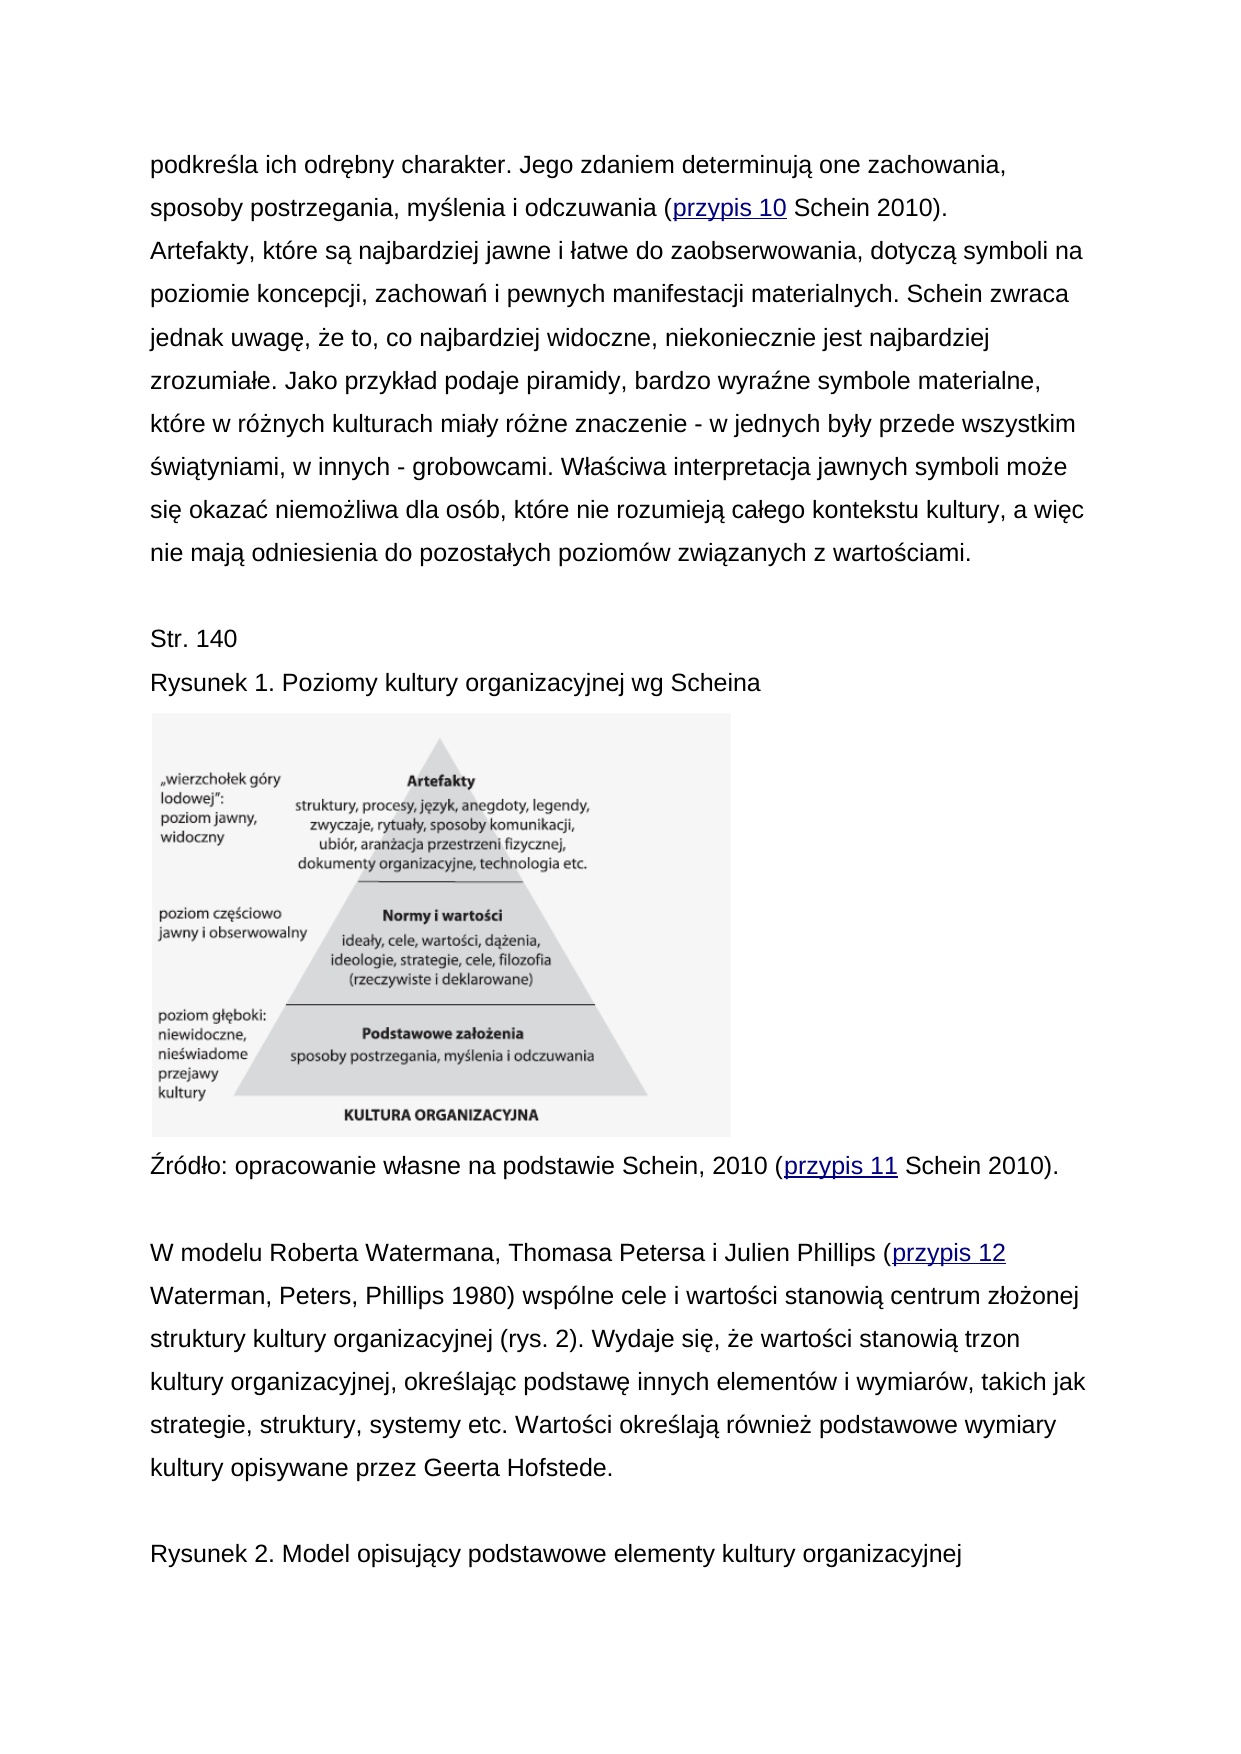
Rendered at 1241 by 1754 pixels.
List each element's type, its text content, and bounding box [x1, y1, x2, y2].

text Źródło: opracowanie własne na podstawie Schein, 2010 (przypis 11 Schein 2010). [150, 1151, 1090, 1180]
text podkreśla ich odrębny charakter. Jego zdaniem determinują one zachowania, sposoby postrzegania, myślenia i odczuwania (przypis 10 Schein 2010). [150, 150, 1090, 222]
text W modelu Roberta Watermana, Thomasa Petersa i Julien Phillips (przypis 12 Waterman, Peters, Phillips 1980) wspólne cele i wartości stanowią centrum złożonej struktury kultury organizacyjnej (rys. 2). Wydaje się, że wartości stanowią trzon kultury organizacyjnej, określając podstawę innych elementów i wymiarów, takich jak strategie, struktury, systemy etc. Wartości określają również podstawowe wymiary kultury opisywane przez Geerta Hofstede. [150, 1237, 1090, 1482]
text Str. 140 [150, 624, 1090, 653]
text Artefakty, które są najbardziej jawne i łatwe do zaobserwowania, dotyczą symboli na poziomie koncepcji, zachowań i pewnych manifestacji materialnych. Schein zwraca jednak uwagę, że to, co najbardziej widoczne, niekoniecznie jest najbardziej zrozumiałe. Jako przykład podaje piramidy, bardzo wyraźne symbole materialne, które w różnych kulturach miały różne znaczenie - w jednych były przede wszystkim świątyniami, w innych - grobowcami. Właściwa interpretacja jawnych symboli może się okazać niemożliwa dla osób, które nie rozumieją całego kontekstu kultury, a więc nie mają odniesienia do pozostałych poziomów związanych z wartościami. [150, 236, 1090, 567]
picture [150, 710, 731, 1137]
text Rysunek 1. Poziomy kultury organizacyjnej wg Scheina [150, 667, 1090, 696]
text Rysunek 2. Model opisujący podstawowe elementy kultury organizacyjnej [150, 1539, 1090, 1568]
